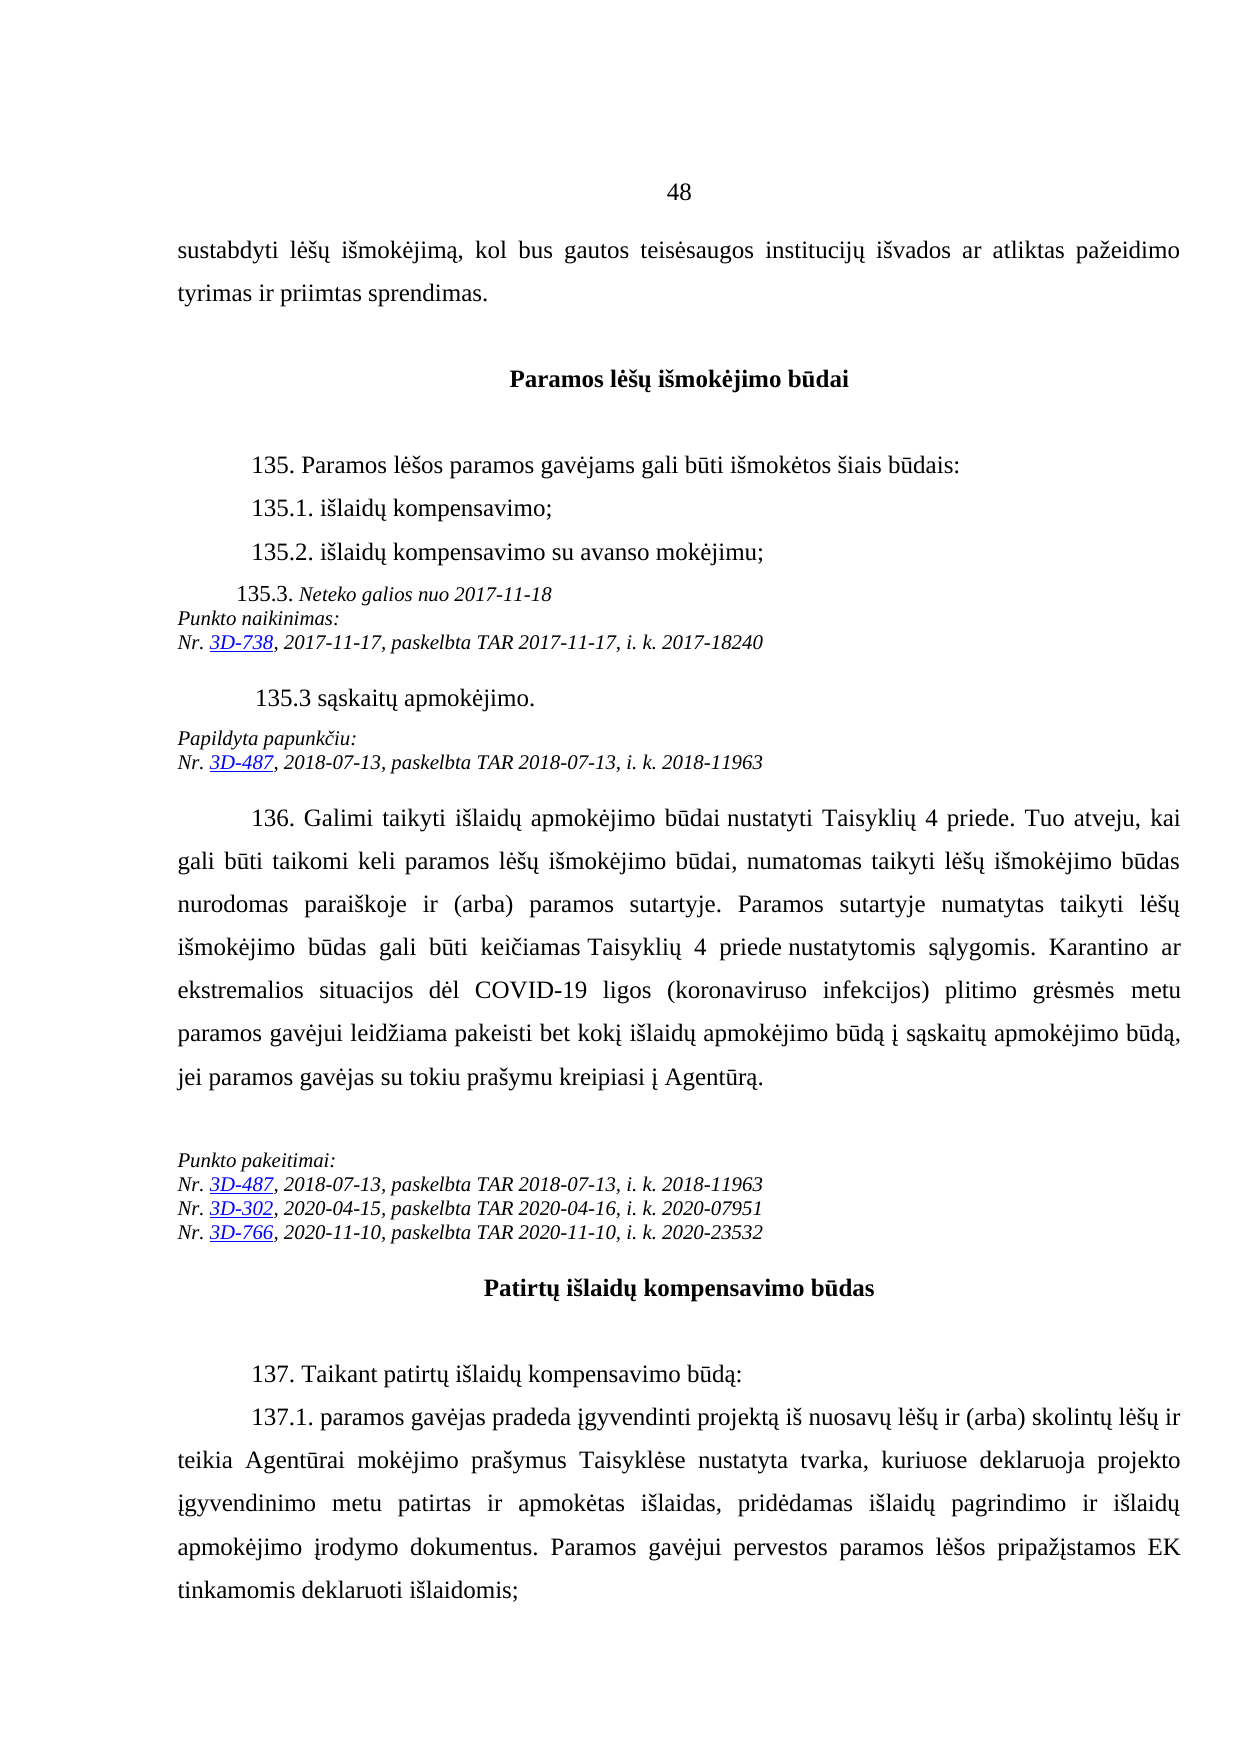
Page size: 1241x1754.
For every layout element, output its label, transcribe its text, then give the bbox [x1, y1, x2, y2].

text Nr. 3D-487, 2018-07-13, paskelbta TAR 2018-07-13, i. k. 2018-11963 [177, 750, 1181, 774]
text Patirtų išlaidų kompensavimo būdas [177, 1273, 1181, 1302]
text Nr. 3D-302, 2020-04-15, paskelbta TAR 2020-04-16, i. k. 2020-07951 [177, 1196, 1181, 1220]
text sustabdyti lėšų išmokėjimą, kol bus gautos teisėsaugos institucijų išvados ar atliktas pažeidimo tyrimas ir priimtas sprendimas. [177, 235, 1181, 307]
text 135.2. išlaidų kompensavimo su avanso mokėjimu; [251, 537, 1181, 565]
text 137.1. paramos gavėjas pradeda įgyvendinti projektą iš nuosavų lėšų ir (arba) skolintų lėšų ir teikia Agentūrai mokėjimo prašymus Taisyklėse nustatyta tvarka, kuriuose deklaruoja projekto įgyvendinimo metu patirtas ir apmokėtas išlaidas, pridėdamas išlaidų pagrindimo ir išlaidų apmokėjimo įrodymo dokumentus. Paramos gavėjui pervestos paramos lėšos pripažįstamos EK tinkamomis deklaruoti išlaidomis; [177, 1402, 1181, 1603]
text 135. Paramos lėšos paramos gavėjams gali būti išmokėtos šiais būdais: [236, 450, 1181, 479]
text 135.3 sąskaitų apmokėjimo. [177, 683, 1181, 712]
text Paramos lėšų išmokėjimo būdai [177, 364, 1181, 393]
text Punkto pakeitimai: [177, 1148, 1181, 1172]
text 135.3. Neteko galios nuo 2017-11-18 [177, 580, 1181, 606]
text Papildyta papunkčiu: [177, 726, 1181, 750]
text 135.1. išlaidų kompensavimo; [236, 493, 1181, 522]
text Nr. 3D-766, 2020-11-10, paskelbta TAR 2020-11-10, i. k. 2020-23532 [177, 1220, 1181, 1244]
text 137. Taikant patirtų išlaidų kompensavimo būdą: [236, 1359, 1181, 1388]
text 136. Galimi taikyti išlaidų apmokėjimo būdai nustatyti Taisyklių 4 priede. Tuo atveju, kai gali būti taikomi keli paramos lėšų išmokėjimo būdai, numatomas taikyti lėšų išmokėjimo būdas nurodomas paraiškoje ir (arba) paramos sutartyje. Paramos sutartyje numatytas taikyti lėšų išmokėjimo būdas gali būti keičiamas Taisyklių 4 priede nustatytomis sąlygomis. Karantino ar ekstremalios situacijos dėl COVID-19 ligos (koronaviruso infekcijos) plitimo grėsmės metu paramos gavėjui leidžiama pakeisti bet kokį išlaidų apmokėjimo būdą į sąskaitų apmokėjimo būdą, jei paramos gavėjas su tokiu prašymu kreipiasi į Agentūrą. [177, 803, 1181, 1090]
text Punkto naikinimas: [177, 606, 1181, 630]
text Nr. 3D-487, 2018-07-13, paskelbta TAR 2018-07-13, i. k. 2018-11963 [177, 1172, 1181, 1196]
text Nr. 3D-738, 2017-11-17, paskelbta TAR 2017-11-17, i. k. 2017-18240 [177, 630, 1181, 654]
